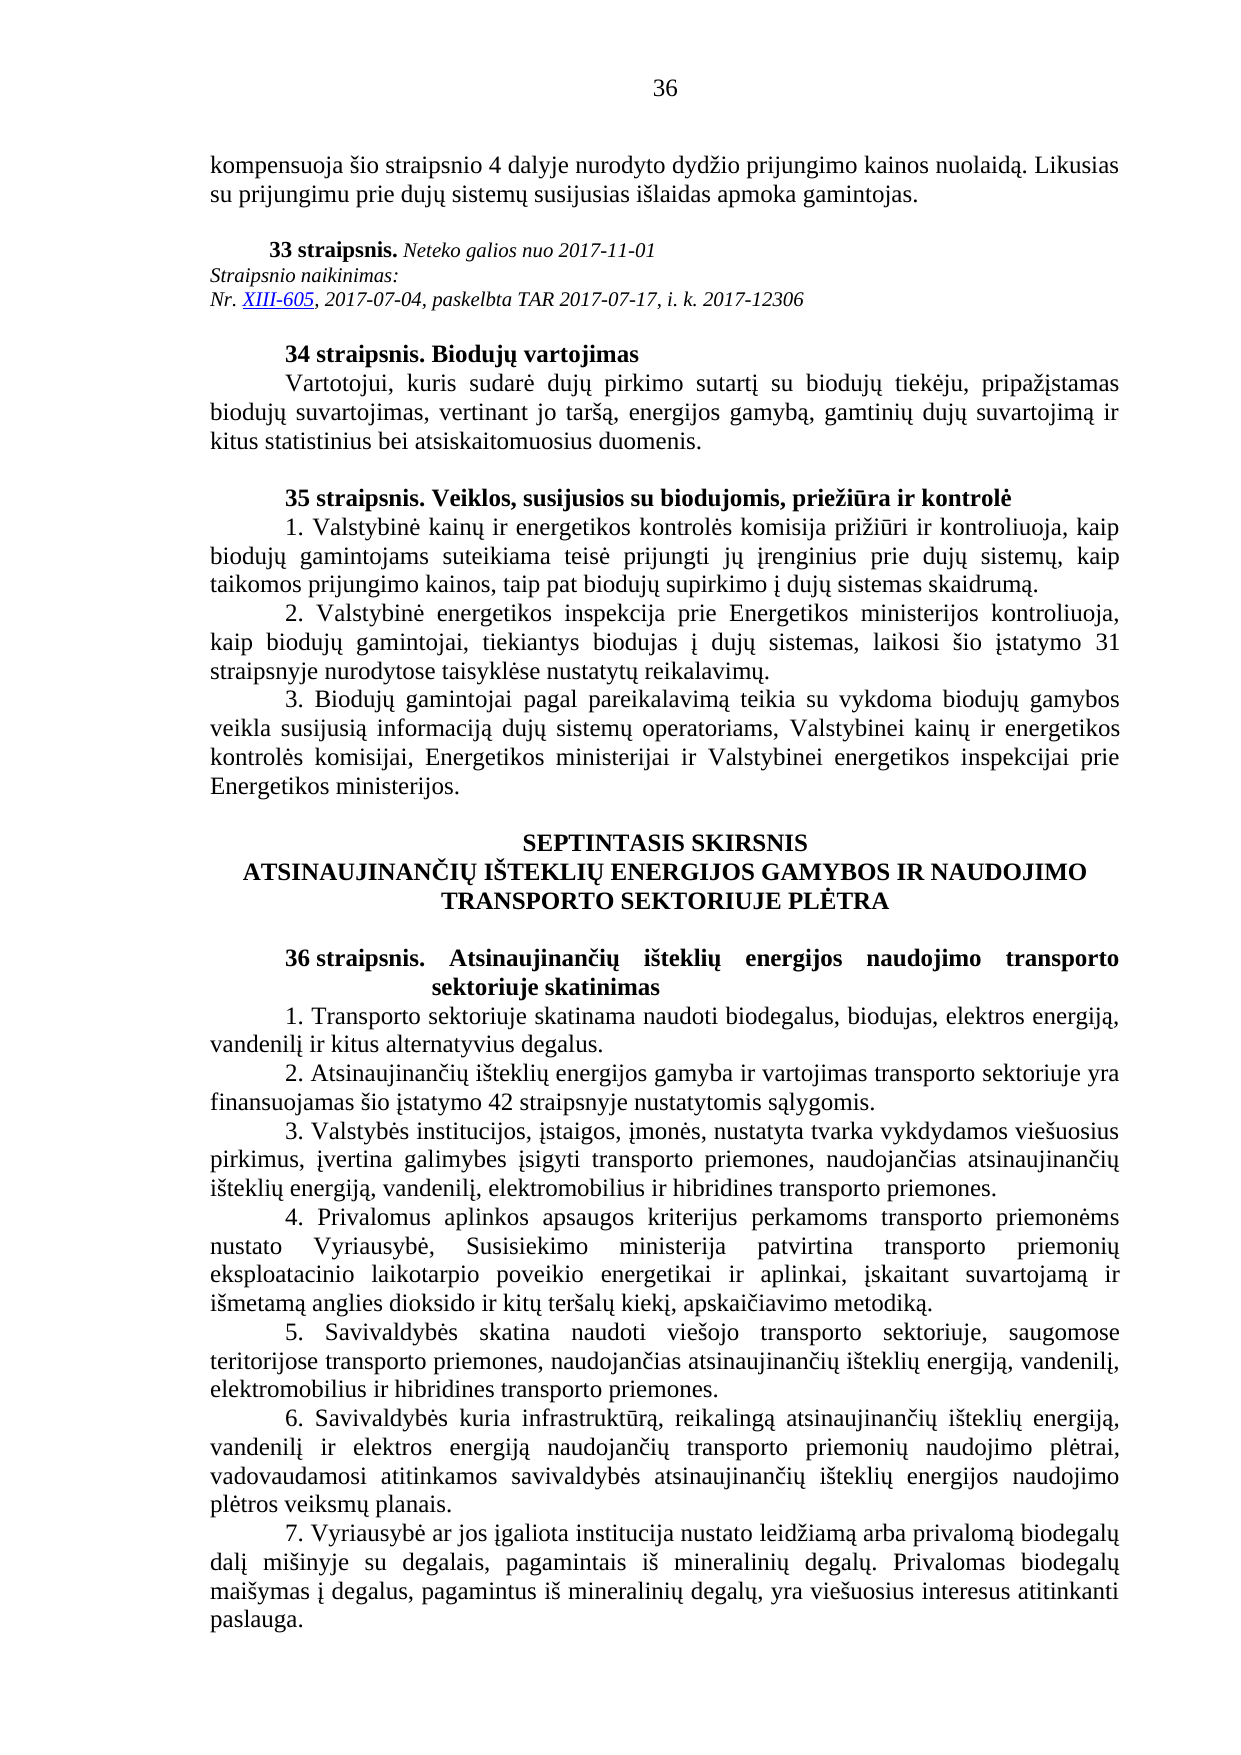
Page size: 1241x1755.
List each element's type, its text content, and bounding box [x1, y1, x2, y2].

subtitle 1. Valstybinė kainų ir energetikos kontrolės komisija prižiūri ir kontroliuoja, kaip biodujų gamintojams suteikiama teisė prijungti jų įrenginius prie dujų sistemų, kaip taikomos prijungimo kainos, taip pat biodujų supirkimo į dujų sistemas skaidrumą. [210, 512, 1120, 598]
text SEPTINTASIS SKIRSNIS [210, 828, 1120, 857]
text 35 straipsnis. Veiklos, susijusios su biodujomis, priežiūra ir kontrolė [210, 483, 1120, 512]
subtitle kompensuoja šio straipsnio 4 dalyje nurodyto dydžio prijungimo kainos nuolaidą. Likusias su prijungimu prie dujų sistemų susijusias išlaidas apmoka gamintojas. [210, 150, 1120, 207]
text 1. Transporto sektoriuje skatinama naudoti biodegalus, biodujas, elektros energiją, vandenilį ir kitus alternatyvius degalus. [210, 1001, 1120, 1058]
text Straipsnio naikinimas: [210, 263, 1120, 287]
text 5. Savivaldybės skatina naudoti viešojo transporto sektoriuje, saugomose teritorijose transporto priemones, naudojančias atsinaujinančių išteklių energiją, vandenilį, elektromobilius ir hibridines transporto priemones. [210, 1317, 1120, 1403]
text 7. Vyriausybė ar jos įgaliota institucija nustato leidžiamą arba privalomą biodegalų dalį mišinyje su degalais, pagamintais iš mineralinių degalų. Privalomas biodegalų maišymas į degalus, pagamintus iš mineralinių degalų, yra viešuosius interesus atitinkanti paslauga. [210, 1518, 1120, 1633]
text 2. Atsinaujinančių išteklių energijos gamyba ir vartojimas transporto sektoriuje yra finansuojamas šio įstatymo 42 straipsnyje nustatytomis sąlygomis. [210, 1058, 1120, 1116]
text 36 straipsnis. Atsinaujinančių išteklių energijos naudojimo transporto sektoriuje skatinimas [285, 943, 1120, 1001]
text 4. Privalomus aplinkos apsaugos kriterijus perkamoms transporto priemonėms nustato Vyriausybė, Susisiekimo ministerija patvirtina transporto priemonių eksploatacinio laikotarpio poveikio energetikai ir aplinkai, įskaitant suvartojamą ir išmetamą anglies dioksido ir kitų teršalų kiekį, apskaičiavimo metodiką. [210, 1202, 1120, 1317]
text 3. Valstybės institucijos, įstaigos, įmonės, nustatyta tvarka vykdydamos viešuosius pirkimus, įvertina galimybes įsigyti transporto priemones, naudojančias atsinaujinančių išteklių energiją, vandenilį, elektromobilius ir hibridines transporto priemones. [210, 1116, 1120, 1202]
text ATSINAUJINANČIŲ IŠTEKLIŲ ENERGIJOS GAMYBOS IR NAUDOJIMO TRANSPORTO SEKTORIUJE PLĖTRA [210, 857, 1120, 914]
subtitle 3. Biodujų gamintojai pagal pareikalavimą teikia su vykdoma biodujų gamybos veikla susijusią informaciją dujų sistemų operatoriams, Valstybinei kainų ir energetikos kontrolės komisijai, Energetikos ministerijai ir Valstybinei energetikos inspekcijai prie Energetikos ministerijos. [210, 684, 1120, 799]
subtitle 2. Valstybinė energetikos inspekcija prie Energetikos ministerijos kontroliuoja, kaip biodujų gamintojai, tiekiantys biodujas į dujų sistemas, laikosi šio įstatymo 31 straipsnyje nurodytose taisyklėse nustatytų reikalavimų. [210, 598, 1120, 684]
subtitle Vartotojui, kuris sudarė dujų pirkimo sutartį su biodujų tiekėju, pripažįstamas biodujų suvartojimas, vertinant jo taršą, energijos gamybą, gamtinių dujų suvartojimą ir kitus statistinius bei atsiskaitomuosius duomenis. [210, 368, 1120, 454]
text Nr. XIII-605, 2017-07-04, paskelbta TAR 2017-07-17, i. k. 2017-12306 [210, 287, 1120, 311]
text 6. Savivaldybės kuria infrastruktūrą, reikalingą atsinaujinančių išteklių energiją, vandenilį ir elektros energiją naudojančių transporto priemonių naudojimo plėtrai, vadovaudamosi atitinkamos savivaldybės atsinaujinančių išteklių energijos naudojimo plėtros veiksmų planais. [210, 1403, 1120, 1518]
text 33 straipsnis. Neteko galios nuo 2017-11-01 [210, 236, 1120, 263]
subtitle 34 straipsnis. Biodujų vartojimas [210, 339, 1120, 368]
